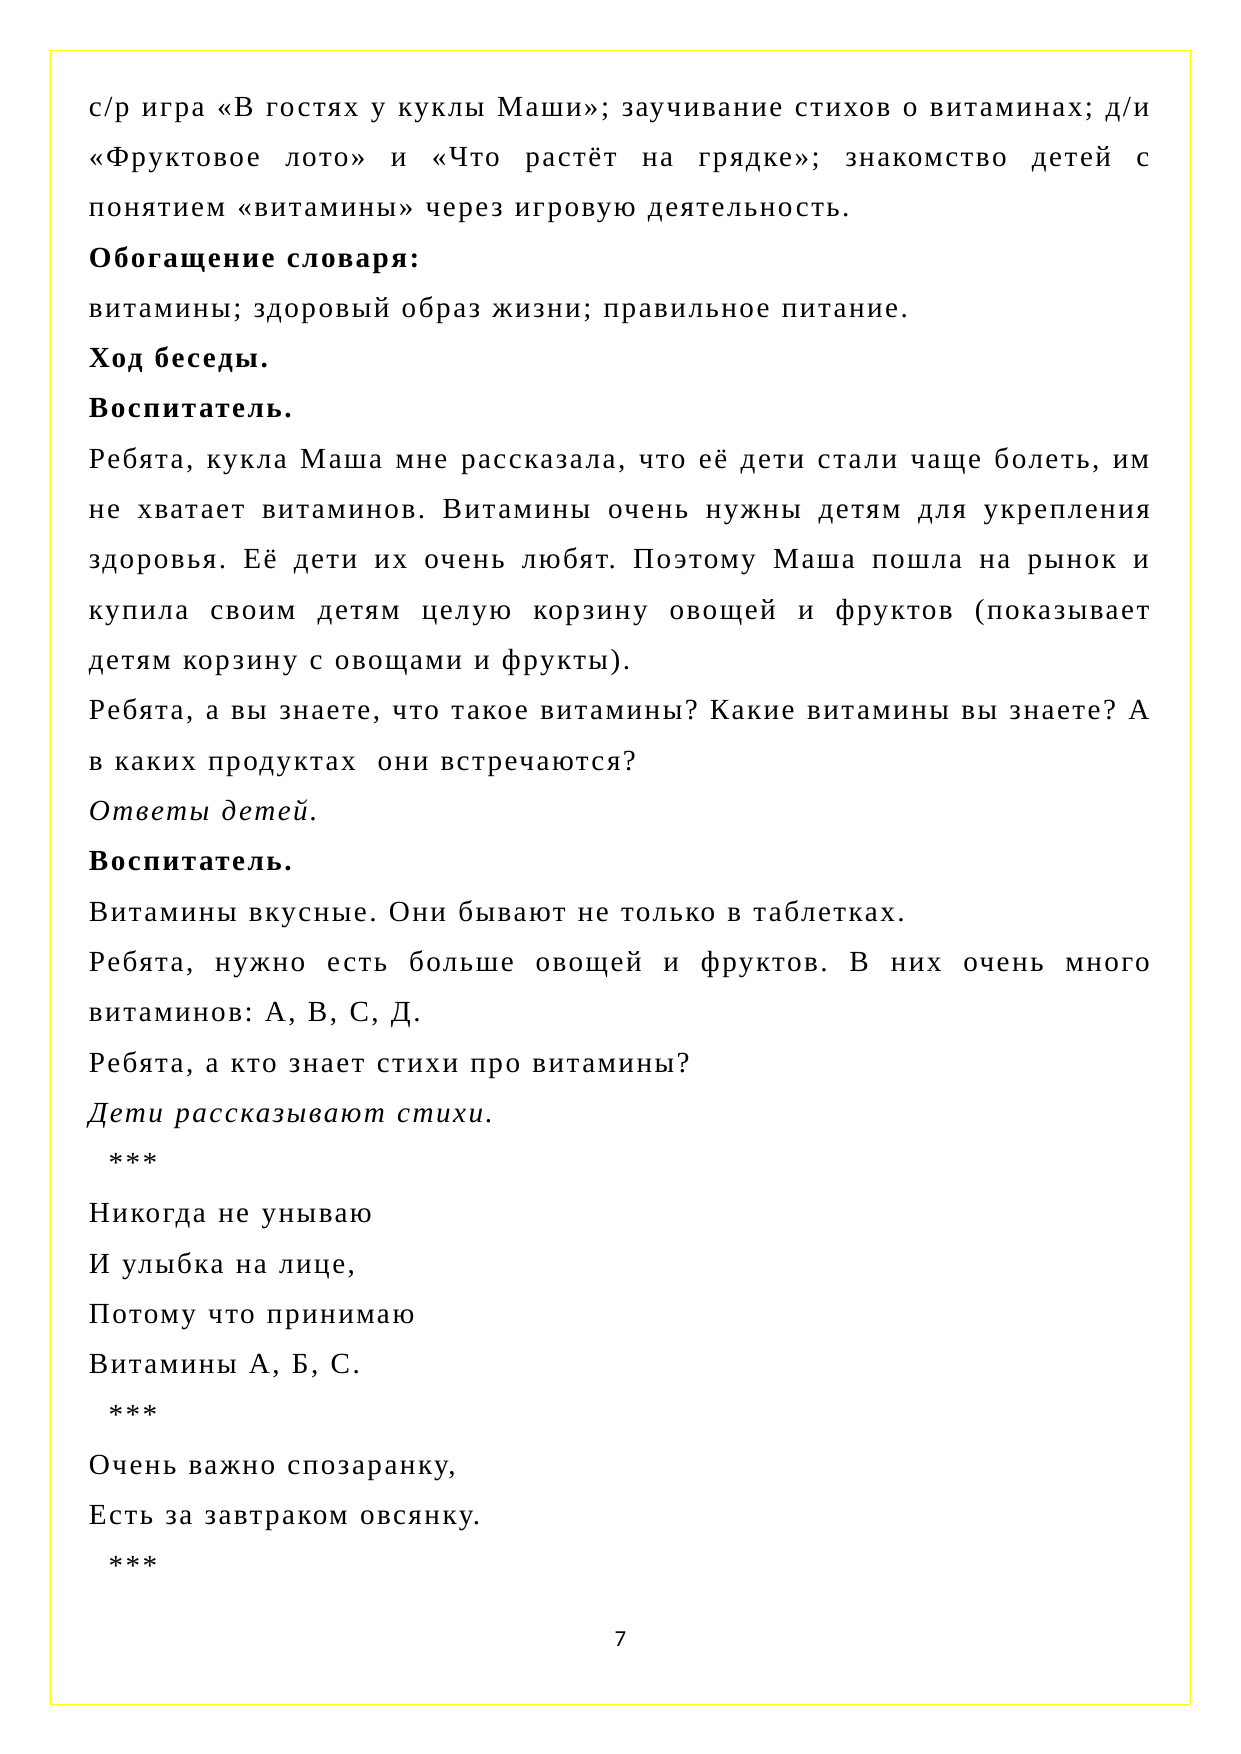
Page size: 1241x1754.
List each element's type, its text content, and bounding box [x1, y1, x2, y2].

text *** [89, 1548, 1151, 1581]
text Дети рассказывают стихи. [89, 1095, 1151, 1128]
text Ребята, нужно есть больше овощей и фруктов. В них очень много витаминов: А, В, С, Д. [89, 944, 1151, 1028]
text Потому что принимаю [89, 1296, 1151, 1330]
text Воспитатель. [89, 391, 1151, 424]
text Витамины А, Б, С. [89, 1347, 1151, 1380]
text витамины; здоровый образ жизни; правильное питание. [89, 290, 1151, 323]
text Обогащение словаря: [89, 240, 1151, 273]
text *** [89, 1397, 1151, 1430]
text Ответы детей. [89, 793, 1151, 827]
text Витамины вкусные. Они бывают не только в таблетках. [89, 894, 1151, 927]
text Ход беседы. [89, 340, 1151, 374]
text Очень важно спозаранку, [89, 1447, 1151, 1481]
text Ребята, а кто знает стихи про витамины? [89, 1045, 1151, 1078]
text Ребята, а вы знаете, что такое витамины? Какие витамины вы знаете? А в каких продуктах они встречаются? [89, 692, 1151, 776]
text *** [89, 1145, 1151, 1179]
text с/р игра «В гостях у куклы Маши»; заучивание стихов о витаминах; д/и «Фруктовое лото» и «Что растёт на грядке»; знакомство детей с понятием «витамины» через игровую деятельность. [89, 89, 1151, 223]
text Ребята, кукла Маша мне рассказала, что её дети стали чаще болеть, им не хватает витаминов. Витамины очень нужны детям для укрепления здоровья. Её дети их очень любят. Поэтому Маша пошла на рынок и купила своим детям целую корзину овощей и фруктов (показывает детям корзину с овощами и фрукты). [89, 441, 1151, 676]
text Есть за завтраком овсянку. [89, 1497, 1151, 1531]
text Воспитатель. [89, 843, 1151, 877]
text Никогда не унываю [89, 1196, 1151, 1229]
text И улыбка на лице, [89, 1246, 1151, 1279]
